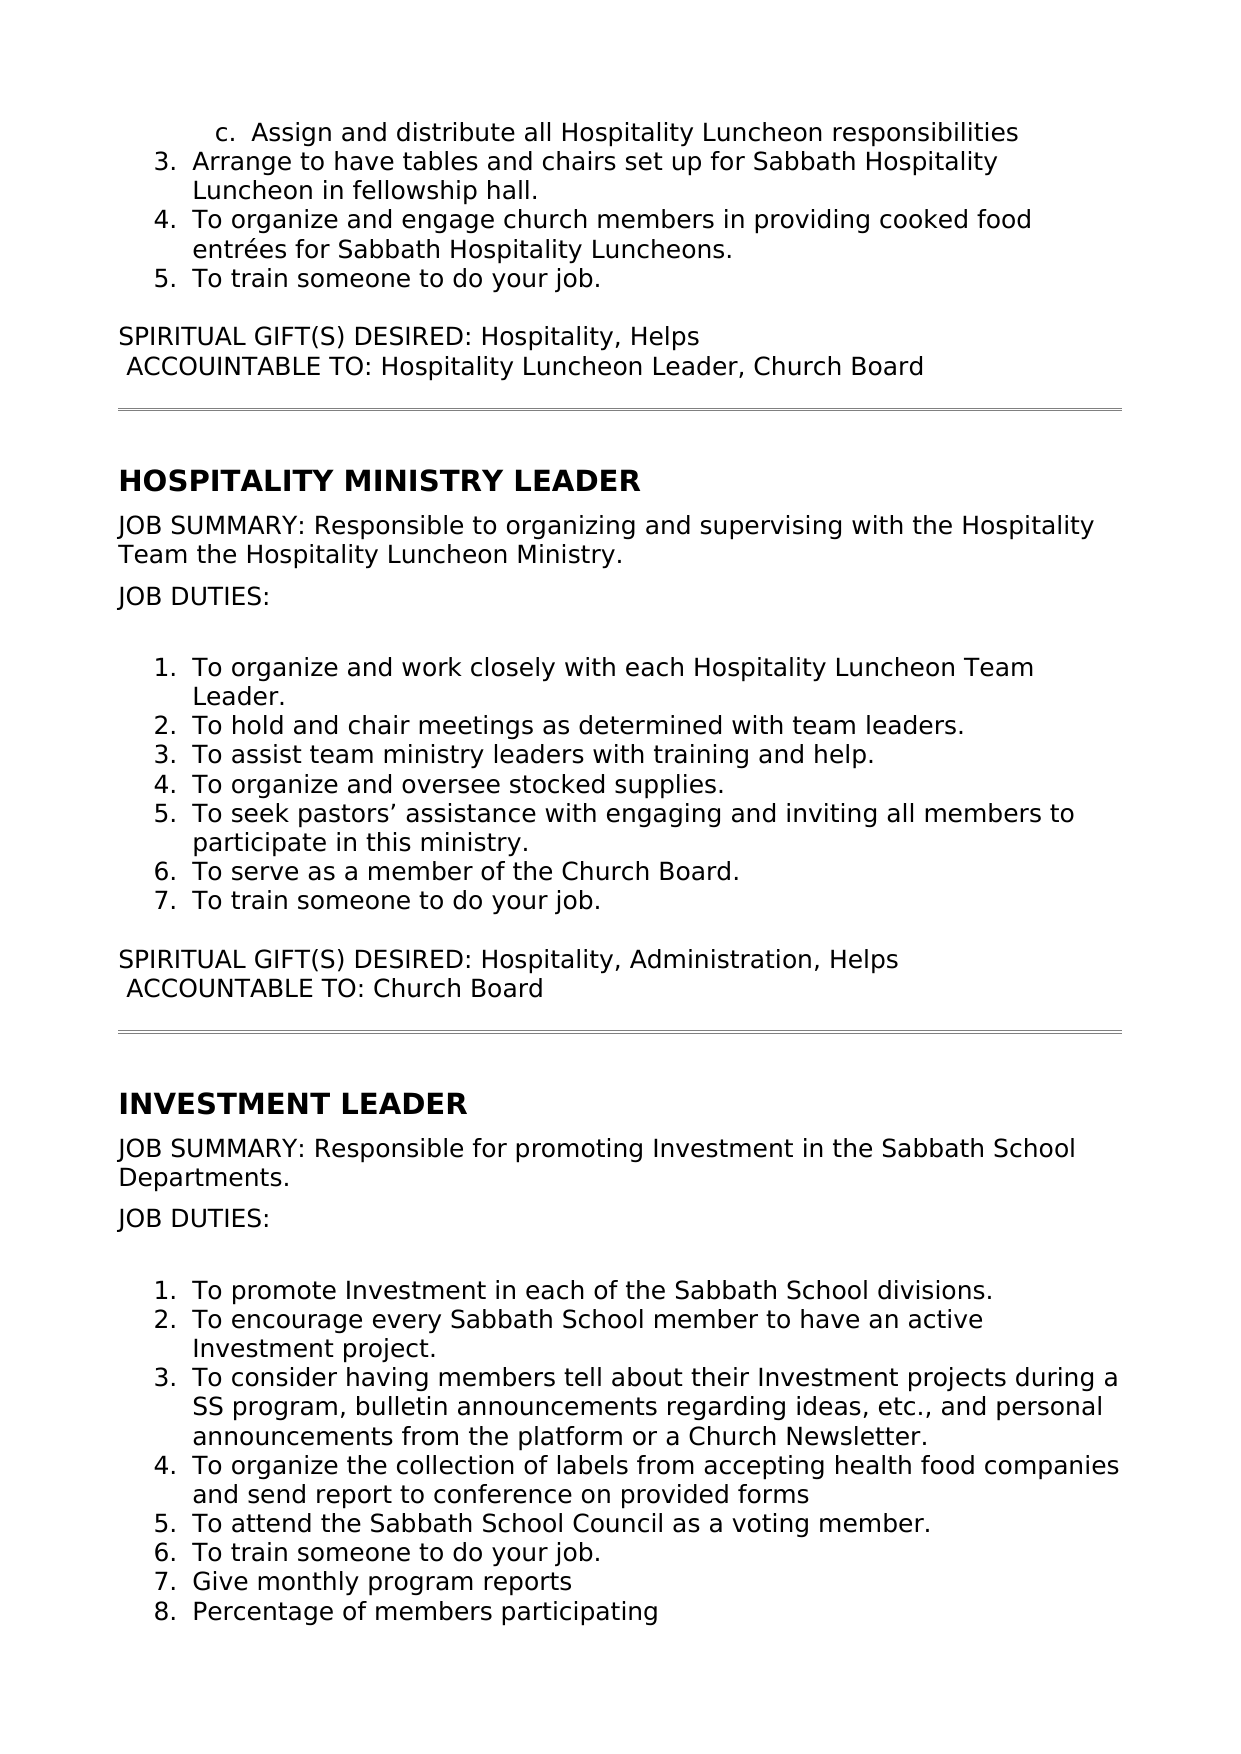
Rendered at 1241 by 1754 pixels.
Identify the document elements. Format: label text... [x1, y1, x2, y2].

list To promote Investment in each of the Sabbath School divisions. [177, 1276, 1122, 1305]
subtitle INVESTMENT LEADER [118, 1087, 1122, 1121]
list To organize and engage church members in providing cooked food entrées for Sabbath Hospitality Luncheons. [177, 206, 1122, 264]
list To encourage every Sabbath School member to have an active Investment project. [177, 1305, 1122, 1363]
list Give monthly program reports [177, 1567, 1122, 1597]
list To organize and work closely with each Hospitality Luncheon Team Leader. [177, 653, 1122, 712]
list To organize the collection of labels from accepting health food companies and send report to conference on provided forms [177, 1451, 1122, 1509]
list To consider having members tell about their Investment projects during a SS program, bulletin announcements regarding ideas, etc., and personal announcements from the platform or a Church Newsletter. [177, 1363, 1122, 1451]
text SPIRITUAL GIFT(S) DESIRED: Hospitality, Administration, Helps ACCOUNTABLE TO: Church Board [118, 945, 1122, 1003]
text JOB SUMMARY: Responsible to organizing and supervising with the Hospitality Team the Hospitality Luncheon Ministry. [118, 511, 1122, 569]
text SPIRITUAL GIFT(S) DESIRED: Hospitality, Helps ACCOUINTABLE TO: Hospitality Luncheon Leader, Church Board [118, 323, 1122, 381]
list Arrange to have tables and chairs set up for Sabbath Hospitality Luncheon in fellowship hall. [177, 147, 1122, 206]
list To serve as a member of the Church Board. [177, 857, 1122, 887]
list To attend the Sabbath School Council as a voting member. [177, 1509, 1122, 1538]
list To train someone to do your job. [177, 1538, 1122, 1567]
list To train someone to do your job. [177, 264, 1122, 293]
list To train someone to do your job. [177, 887, 1122, 916]
text JOB DUTIES: [118, 582, 1122, 611]
list To organize and oversee stocked supplies. [177, 770, 1122, 799]
text JOB SUMMARY: Responsible for promoting Investment in the Sabbath School Departments. [118, 1134, 1122, 1192]
list To assist team ministry leaders with training and help. [177, 741, 1122, 770]
subtitle HOSPITALITY MINISTRY LEADER [118, 465, 1122, 499]
list To seek pastors’ assistance with engaging and inviting all members to participate in this ministry. [177, 799, 1122, 857]
list Assign and distribute all Hospitality Luncheon responsibilities [236, 118, 1122, 147]
text JOB DUTIES: [118, 1205, 1122, 1234]
list To hold and chair meetings as determined with team leaders. [177, 712, 1122, 741]
list Percentage of members participating [177, 1597, 1122, 1626]
